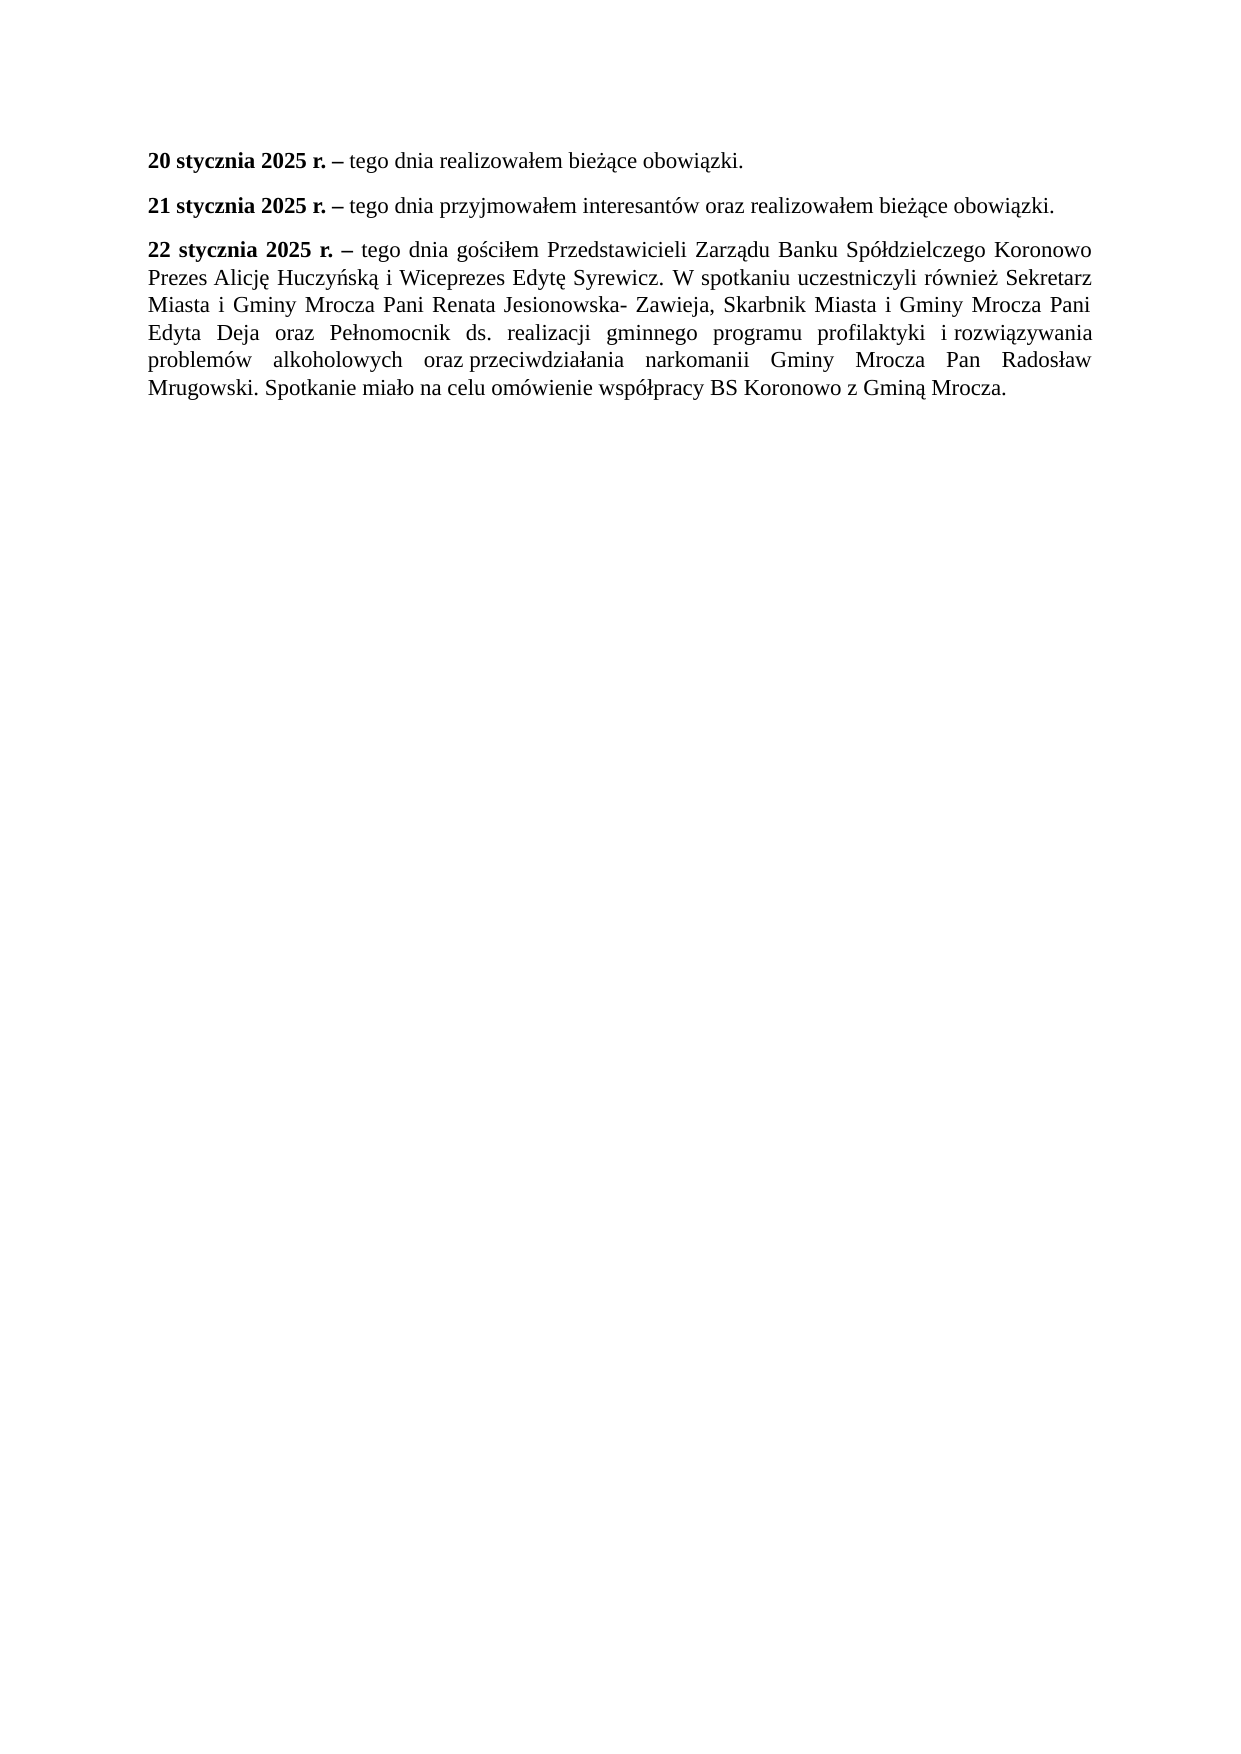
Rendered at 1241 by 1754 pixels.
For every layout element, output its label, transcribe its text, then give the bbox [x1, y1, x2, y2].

text 20 stycznia 2025 r. – tego dnia realizowałem bieżące obowiązki. [148, 148, 1093, 174]
text 21 stycznia 2025 r. – tego dnia przyjmowałem interesantów oraz realizowałem bieżące obowiązki. [148, 192, 1093, 218]
text 22 stycznia 2025 r. – tego dnia gościłem Przedstawicieli Zarządu Banku Spółdzielczego Koronowo Prezes Alicję Huczyńską i Wiceprezes Edytę Syrewicz. W spotkaniu uczestniczyli również Sekretarz Miasta i Gminy Mrocza Pani Renata Jesionowska- Zawieja, Skarbnik Miasta i Gminy Mrocza Pani Edyta Deja oraz Pełnomocnik ds. realizacji gminnego programu profilaktyki i rozwiązywania problemów alkoholowych oraz przeciwdziałania narkomanii Gminy Mrocza Pan Radosław Mrugowski. Spotkanie miało na celu omówienie współpracy BS Koronowo z Gminą Mrocza. [148, 236, 1093, 401]
